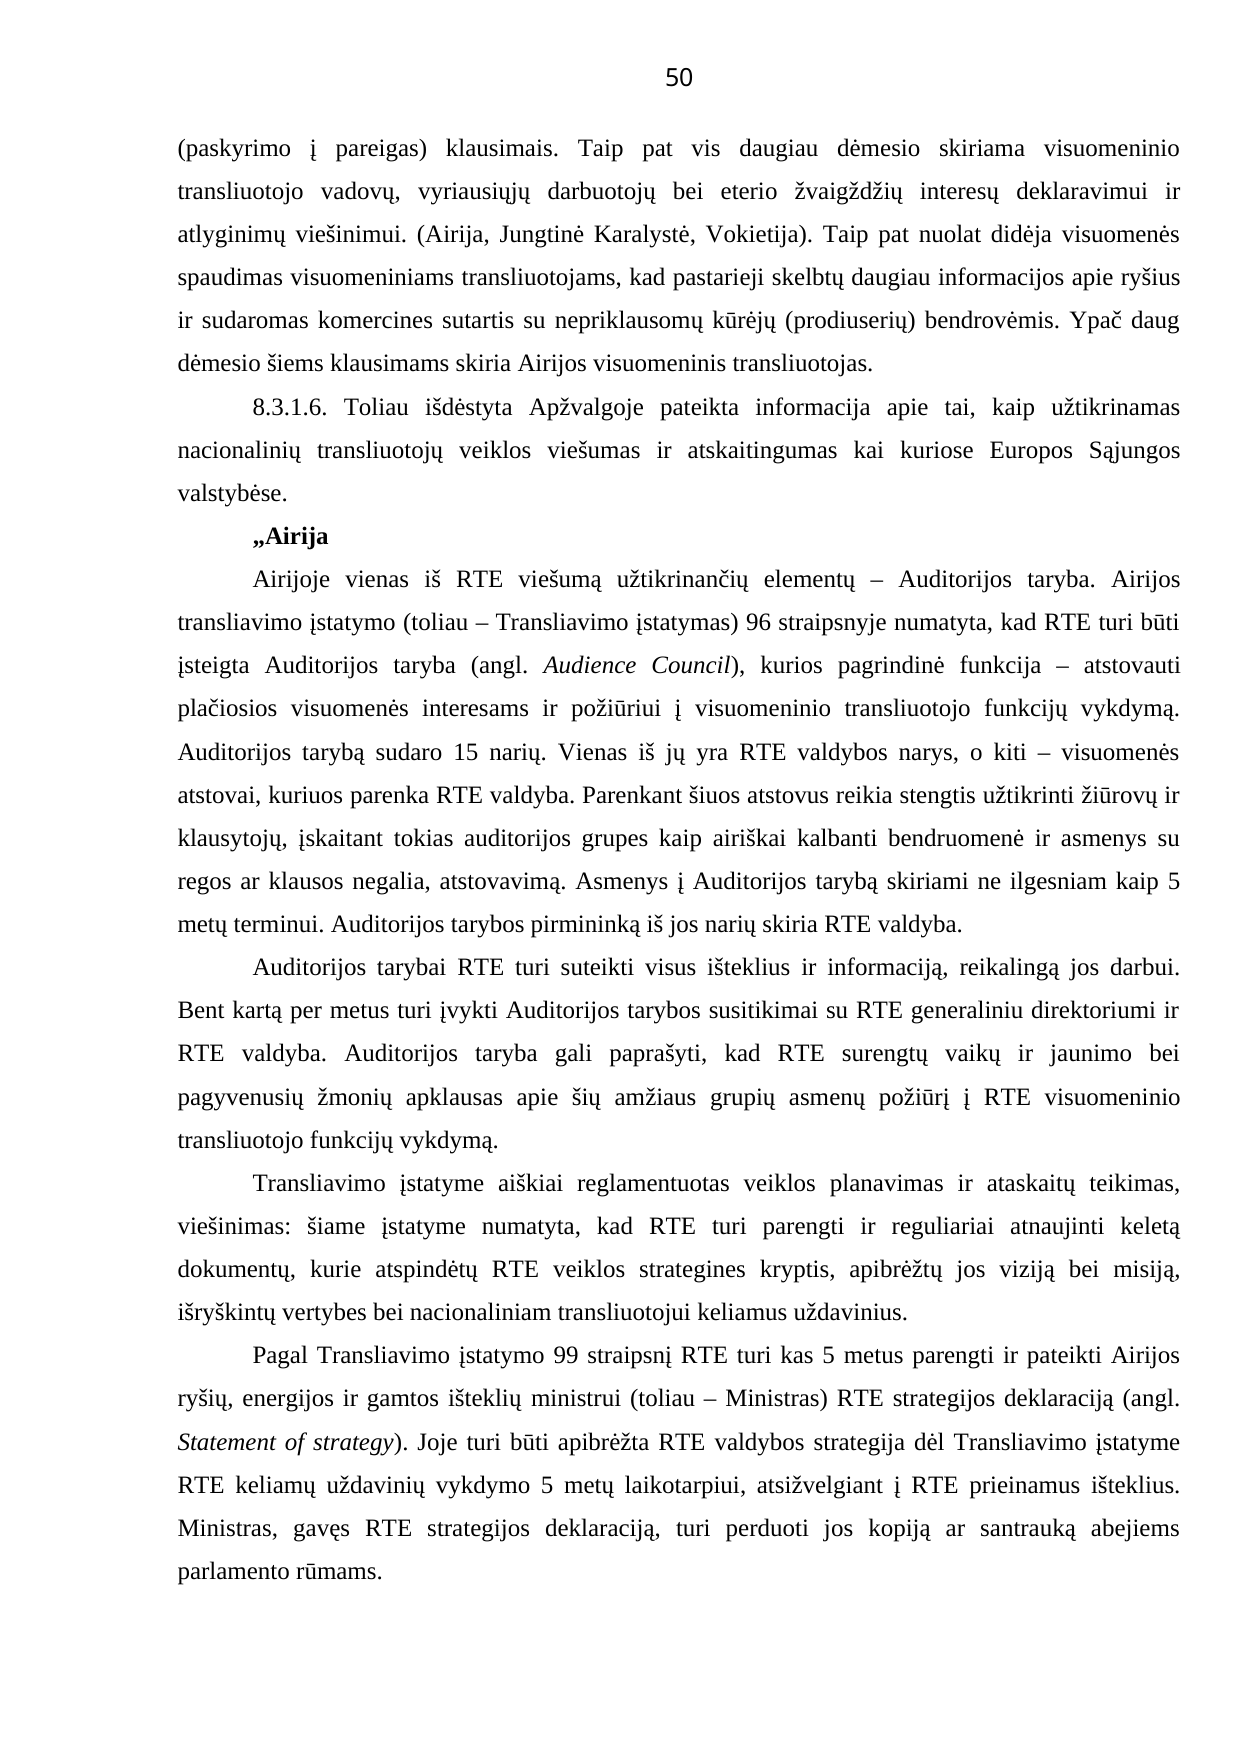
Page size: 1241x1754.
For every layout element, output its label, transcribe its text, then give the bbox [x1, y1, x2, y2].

text Pagal Transliavimo įstatymo 99 straipsnį RTE turi kas 5 metus parengti ir pateikti Airijos ryšių, energijos ir gamtos išteklių ministrui (toliau – Ministras) RTE strategijos deklaraciją (angl. Statement of strategy). Joje turi būti apibrėžta RTE valdybos strategija dėl Transliavimo įstatyme RTE keliamų uždavinių vykdymo 5 metų laikotarpiui, atsižvelgiant į RTE prieinamus išteklius. Ministras, gavęs RTE strategijos deklaraciją, turi perduoti jos kopiją ar santrauką abejiems parlamento rūmams. [177, 1340, 1181, 1585]
text Transliavimo įstatyme aiškiai reglamentuotas veiklos planavimas ir ataskaitų teikimas, viešinimas: šiame įstatyme numatyta, kad RTE turi parengti ir reguliariai atnaujinti keletą dokumentų, kurie atspindėtų RTE veiklos strategines kryptis, apibrėžtų jos viziją bei misiją, išryškintų vertybes bei nacionaliniam transliuotojui keliamus uždavinius. [177, 1168, 1181, 1326]
text 8.3.1.6. Toliau išdėstyta Apžvalgoje pateikta informacija apie tai, kaip užtikrinamas nacionalinių transliuotojų veiklos viešumas ir atskaitingumas kai kuriose Europos Sąjungos valstybėse. [177, 392, 1181, 507]
text „Airija [177, 521, 1181, 550]
text Auditorijos tarybai RTE turi suteikti visus išteklius ir informaciją, reikalingą jos darbui. Bent kartą per metus turi įvykti Auditorijos tarybos susitikimai su RTE generaliniu direktoriumi ir RTE valdyba. Auditorijos taryba gali paprašyti, kad RTE surengtų vaikų ir jaunimo bei pagyvenusių žmonių apklausas apie šių amžiaus grupių asmenų požiūrį į RTE visuomeninio transliuotojo funkcijų vykdymą. [177, 952, 1181, 1153]
text (paskyrimo į pareigas) klausimais. Taip pat vis daugiau dėmesio skiriama visuomeninio transliuotojo vadovų, vyriausiųjų darbuotojų bei eterio žvaigždžių interesų deklaravimui ir atlyginimų viešinimui. (Airija, Jungtinė Karalystė, Vokietija). Taip pat nuolat didėja visuomenės spaudimas visuomeniniams transliuotojams, kad pastarieji skelbtų daugiau informacijos apie ryšius ir sudaromas komercines sutartis su nepriklausomų kūrėjų (prodiuserių) bendrovėmis. Ypač daug dėmesio šiems klausimams skiria Airijos visuomeninis transliuotojas. [177, 133, 1181, 377]
text Airijoje vienas iš RTE viešumą užtikrinančių elementų – Auditorijos taryba. Airijos transliavimo įstatymo (toliau – Transliavimo įstatymas) 96 straipsnyje numatyta, kad RTE turi būti įsteigta Auditorijos taryba (angl. Audience Council), kurios pagrindinė funkcija – atstovauti plačiosios visuomenės interesams ir požiūriui į visuomeninio transliuotojo funkcijų vykdymą. Auditorijos tarybą sudaro 15 narių. Vienas iš jų yra RTE valdybos narys, o kiti – visuomenės atstovai, kuriuos parenka RTE valdyba. Parenkant šiuos atstovus reikia stengtis užtikrinti žiūrovų ir klausytojų, įskaitant tokias auditorijos grupes kaip airiškai kalbanti bendruomenė ir asmenys su regos ar klausos negalia, atstovavimą. Asmenys į Auditorijos tarybą skiriami ne ilgesniam kaip 5 metų terminui. Auditorijos tarybos pirmininką iš jos narių skiria RTE valdyba. [177, 564, 1181, 938]
